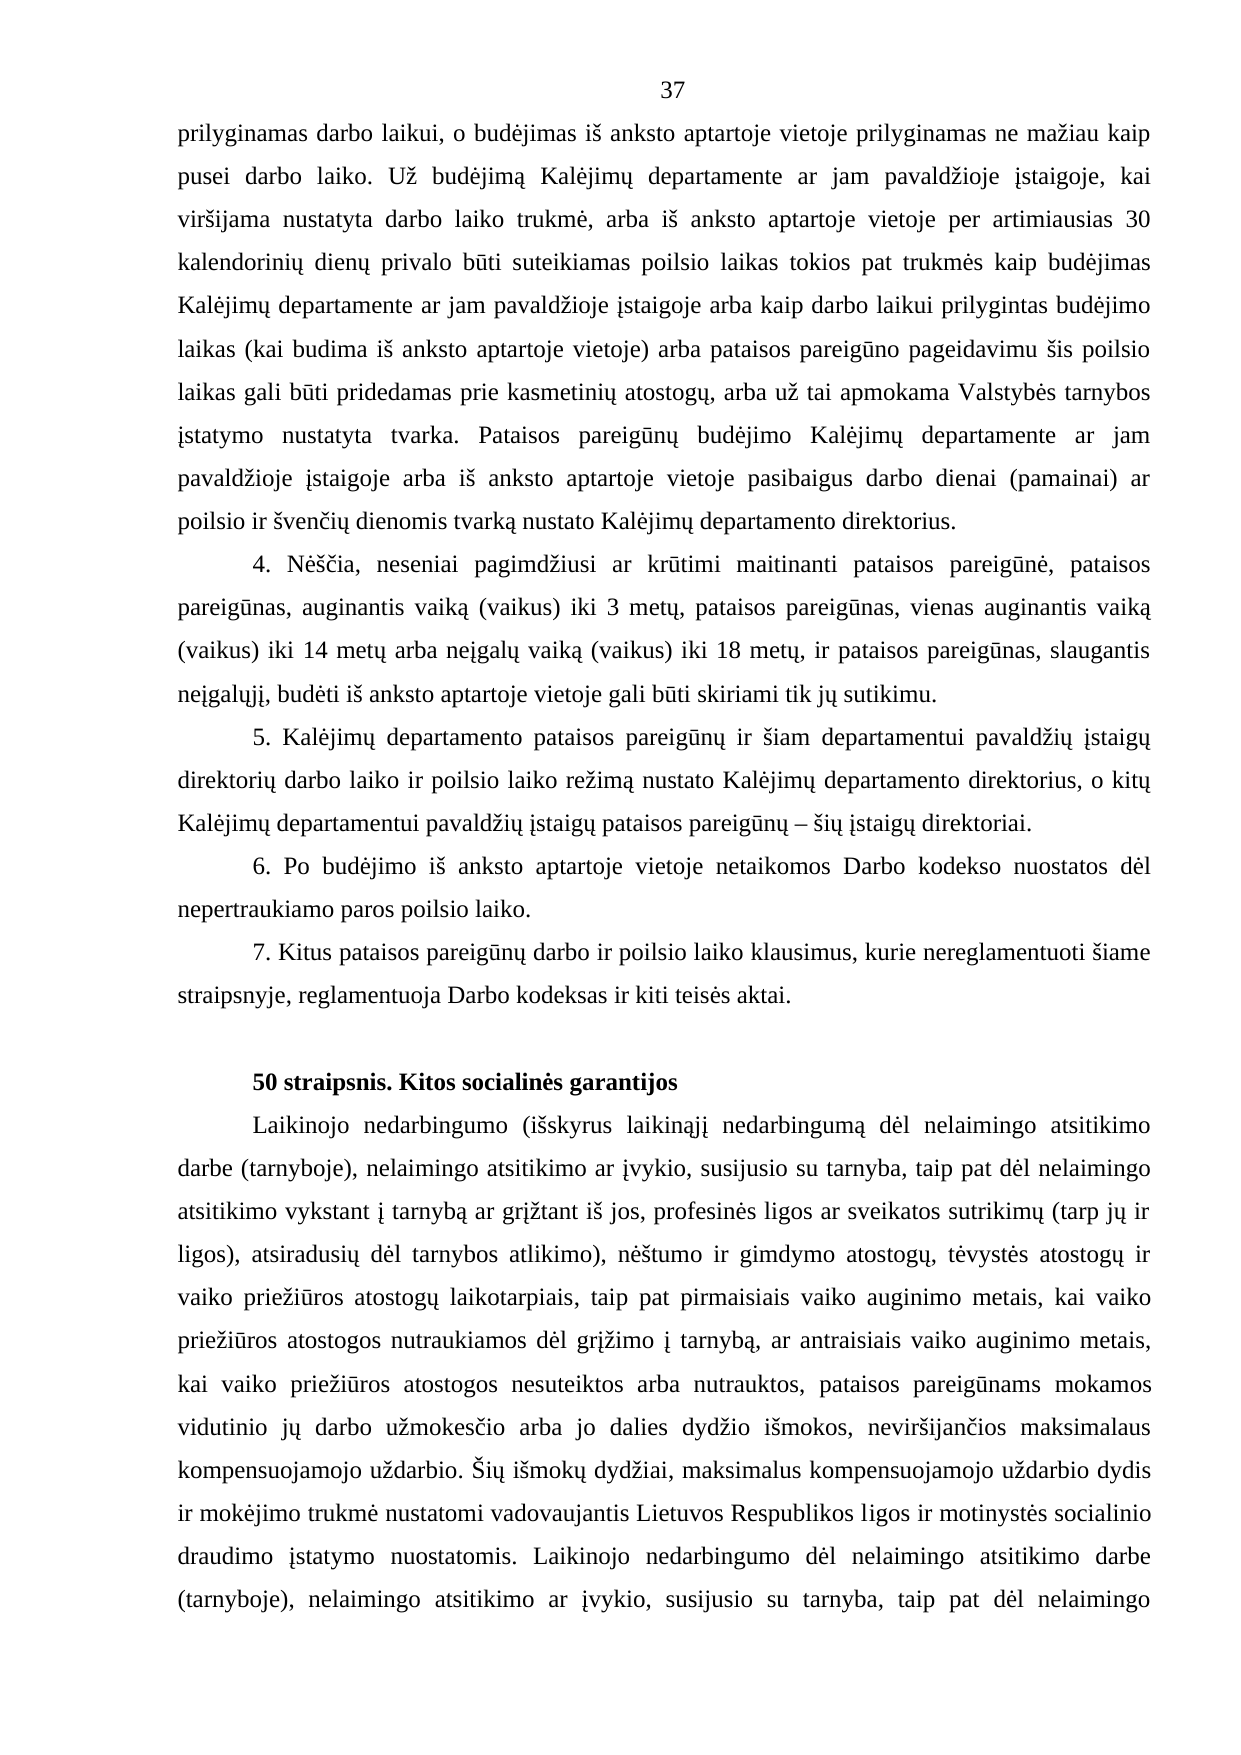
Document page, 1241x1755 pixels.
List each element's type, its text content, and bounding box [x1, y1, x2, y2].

text Laikinojo nedarbingumo (išskyrus laikinąjį nedarbingumą dėl nelaimingo atsitikimo darbe (tarnyboje), nelaimingo atsitikimo ar įvykio, susijusio su tarnyba, taip pat dėl nelaimingo atsitikimo vykstant į tarnybą ar grįžtant iš jos, profesinės ligos ar sveikatos sutrikimų (tarp jų ir ligos), atsiradusių dėl tarnybos atlikimo), nėštumo ir gimdymo atostogų, tėvystės atostogų ir vaiko priežiūros atostogų laikotarpiais, taip pat pirmaisiais vaiko auginimo metais, kai vaiko priežiūros atostogos nutraukiamos dėl grįžimo į tarnybą, ar antraisiais vaiko auginimo metais, kai vaiko priežiūros atostogos nesuteiktos arba nutrauktos, pataisos pareigūnams mokamos vidutinio jų darbo užmokesčio arba jo dalies dydžio išmokos, neviršijančios maksimalaus kompensuojamojo uždarbio. Šių išmokų dydžiai, maksimalus kompensuojamojo uždarbio dydis ir mokėjimo trukmė nustatomi vadovaujantis Lietuvos Respublikos ligos ir motinystės socialinio draudimo įstatymo nuostatomis. Laikinojo nedarbingumo dėl nelaimingo atsitikimo darbe (tarnyboje), nelaimingo atsitikimo ar įvykio, susijusio su tarnyba, taip pat dėl nelaimingo [177, 1110, 1152, 1613]
text 6. Po budėjimo iš anksto aptartoje vietoje netaikomos Darbo kodekso nuostatos dėl nepertraukiamo paros poilsio laiko. [177, 851, 1152, 923]
text 5. Kalėjimų departamento pataisos pareigūnų ir šiam departamentui pavaldžių įstaigų direktorių darbo laiko ir poilsio laiko režimą nustato Kalėjimų departamento direktorius, o kitų Kalėjimų departamentui pavaldžių įstaigų pataisos pareigūnų – šių įstaigų direktoriai. [177, 722, 1152, 837]
text 7. Kitus pataisos pareigūnų darbo ir poilsio laiko klausimus, kurie nereglamentuoti šiame straipsnyje, reglamentuoja Darbo kodeksas ir kiti teisės aktai. [177, 937, 1152, 1009]
text 4. Nėščia, neseniai pagimdžiusi ar krūtimi maitinanti pataisos pareigūnė, pataisos pareigūnas, auginantis vaiką (vaikus) iki 3 metų, pataisos pareigūnas, vienas auginantis vaiką (vaikus) iki 14 metų arba neįgalų vaiką (vaikus) iki 18 metų, ir pataisos pareigūnas, slaugantis neįgalųjį, budėti iš anksto aptartoje vietoje gali būti skiriami tik jų sutikimu. [177, 549, 1152, 707]
text 50 straipsnis. Kitos socialinės garantijos [177, 1067, 1152, 1096]
text prilyginamas darbo laikui, o budėjimas iš anksto aptartoje vietoje prilyginamas ne mažiau kaip pusei darbo laiko. Už budėjimą Kalėjimų departamente ar jam pavaldžioje įstaigoje, kai viršijama nustatyta darbo laiko trukmė, arba iš anksto aptartoje vietoje per artimiausias 30 kalendorinių dienų privalo būti suteikiamas poilsio laikas tokios pat trukmės kaip budėjimas Kalėjimų departamente ar jam pavaldžioje įstaigoje arba kaip darbo laikui prilygintas budėjimo laikas (kai budima iš anksto aptartoje vietoje) arba pataisos pareigūno pageidavimu šis poilsio laikas gali būti pridedamas prie kasmetinių atostogų, arba už tai apmokama Valstybės tarnybos įstatymo nustatyta tvarka. Pataisos pareigūnų budėjimo Kalėjimų departamente ar jam pavaldžioje įstaigoje arba iš anksto aptartoje vietoje pasibaigus darbo dienai (pamainai) ar poilsio ir švenčių dienomis tvarką nustato Kalėjimų departamento direktorius. [177, 118, 1152, 535]
